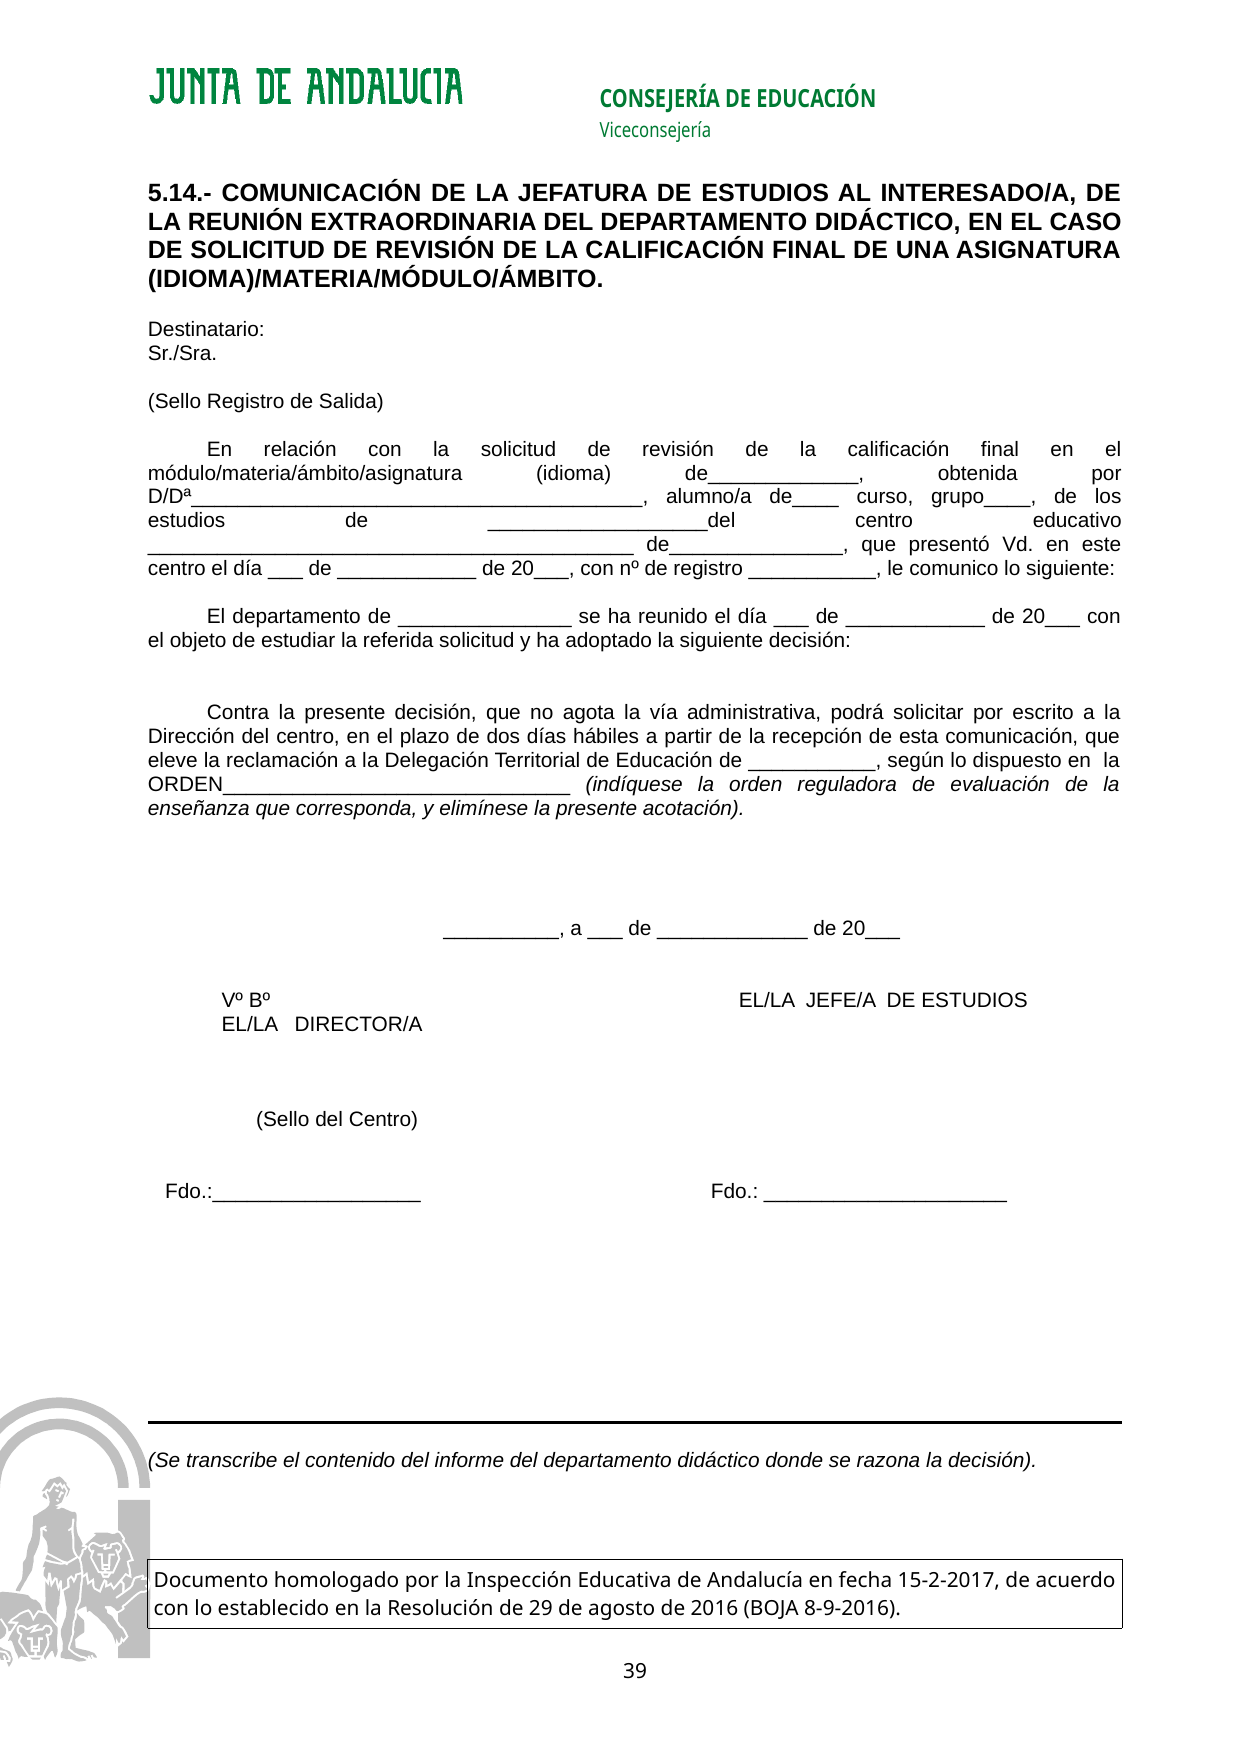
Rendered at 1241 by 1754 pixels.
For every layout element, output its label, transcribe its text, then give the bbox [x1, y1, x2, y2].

text (Sello del Centro) [148, 1107, 1122, 1131]
text En relación con la solicitud de revisión de la calificación final en el módulo/materia/ámbito/asignatura (idioma) de_____________, obtenida por D/Dª_______________________________________, alumno/a de____ curso, grupo____, de los estudios de ___________________del centro educativo __________________________________________ de_______________, que presentó Vd. en este centro el día ___ de ____________ de 20___, con nº de registro ___________, le comunico lo siguiente: [148, 436, 1122, 580]
text Vº Bº EL/LA JEFE/A DE ESTUDIOS [148, 987, 1122, 1011]
text Contra la presente decisión, que no agota la vía administrativa, podrá solicitar por escrito a la Dirección del centro, en el plazo de dos días hábiles a partir de la recepción de esta comunicación, que eleve la reclamación a la Delegación Territorial de Educación de ___________, según lo dispuesto en la ORDEN______________________________ (indíquese la orden reguladora de evaluación de la enseñanza que corresponda, y elimínese la presente acotación). [148, 700, 1122, 820]
text Destinatario: [148, 317, 1122, 341]
text Fdo.:__________________ Fdo.: _____________________ [148, 1179, 1122, 1203]
picture [149, 68, 463, 104]
text __________, a ___ de _____________ de 20___ [148, 916, 1122, 939]
text Sr./Sra. [148, 341, 1122, 364]
text EL/LA DIRECTOR/A [148, 1011, 1122, 1035]
text (Sello Registro de Salida) [148, 388, 1122, 412]
text (Se transcribe el contenido del informe del departamento didáctico donde se razona la decisión). [148, 1448, 1122, 1472]
text 5.14.- COMUNICACIÓN DE LA JEFATURA DE ESTUDIOS AL INTERESADO/A, DE LA REUNIÓN EXTRAORDINARIA DEL DEPARTAMENTO DIDÁCTICO, EN EL CASO DE SOLICITUD DE REVISIÓN DE LA CALIFICACIÓN FINAL DE UNA ASIGNATURA (IDIOMA)/MATERIA/MÓDULO/ÁMBITO. [148, 178, 1122, 293]
text El departamento de _______________ se ha reunido el día ___ de ____________ de 20___ con el objeto de estudiar la referida solicitud y ha adoptado la siguiente decisión: [148, 604, 1122, 652]
